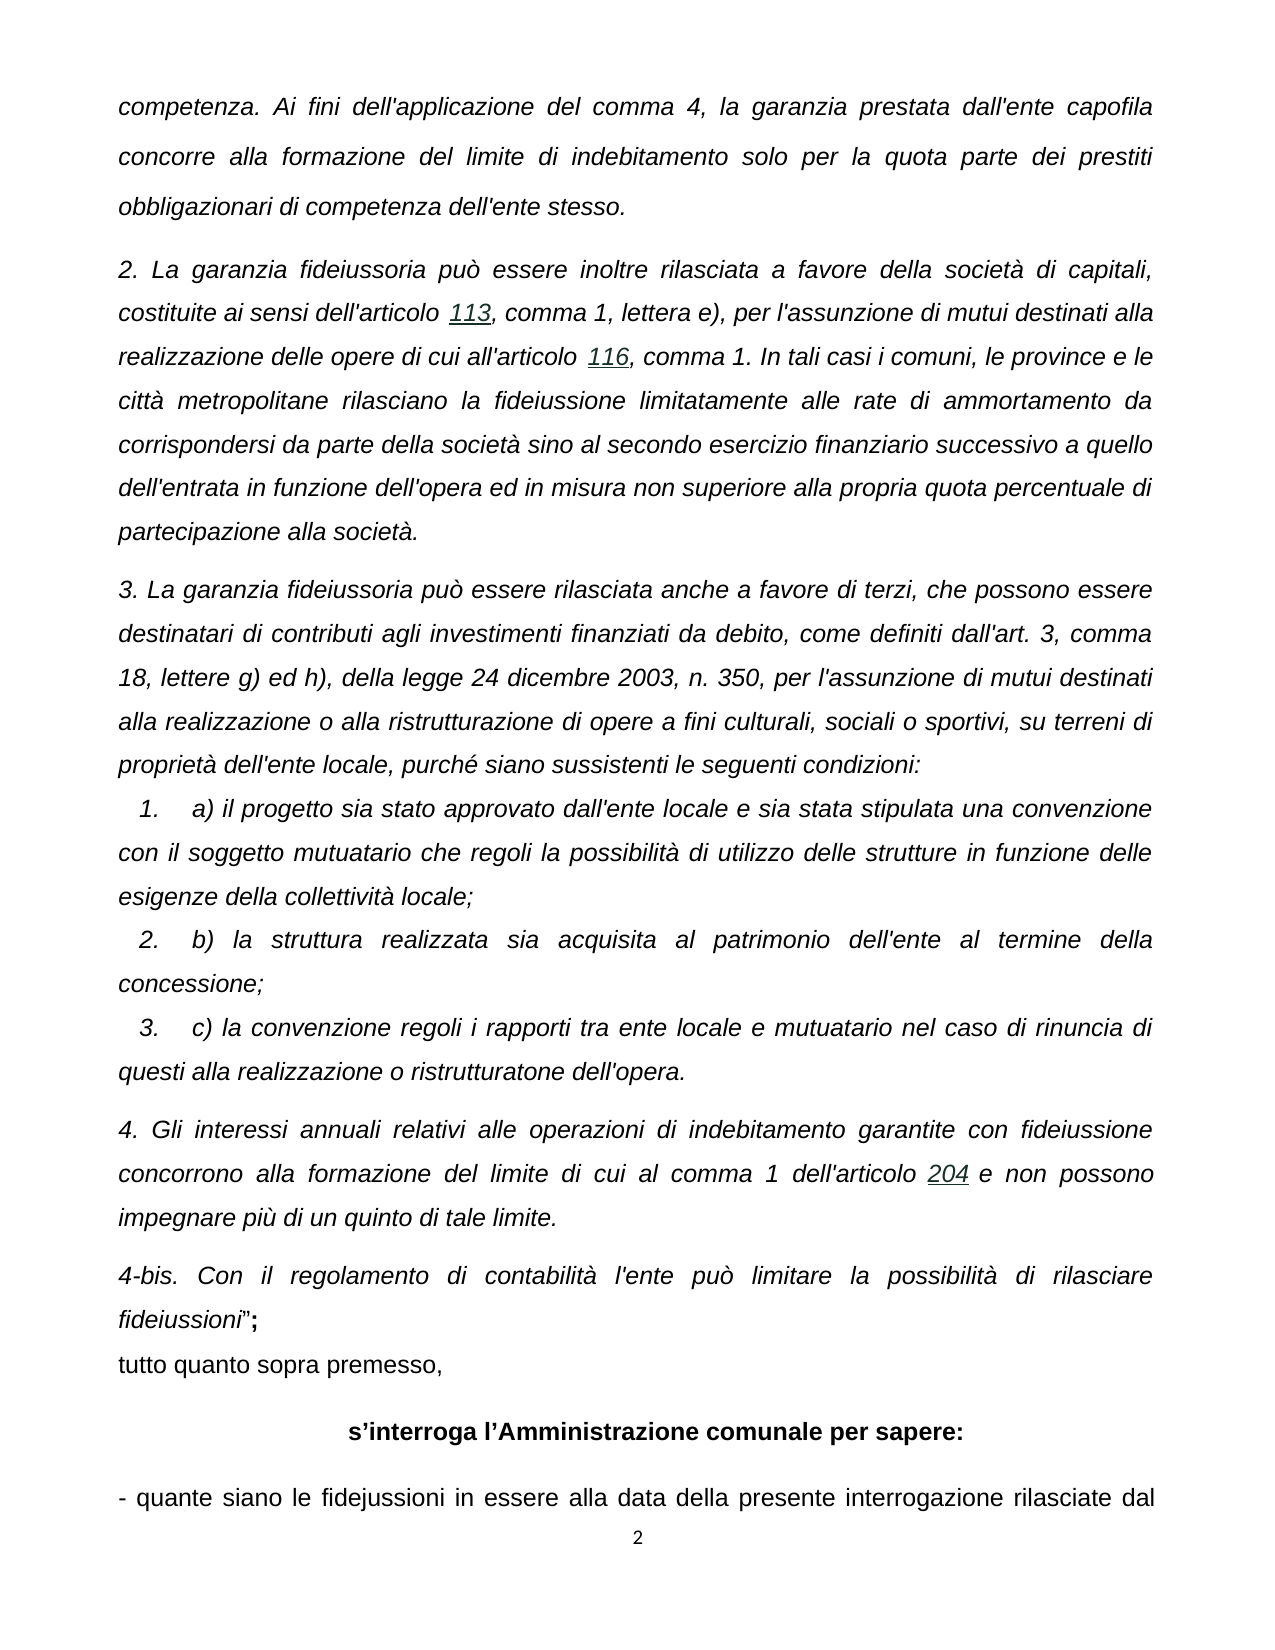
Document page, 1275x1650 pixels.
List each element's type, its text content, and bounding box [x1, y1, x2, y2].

text 3. La garanzia fideiussoria può essere rilasciata anche a favore di terzi, che possono essere destinatari di contributi agli investimenti finanziati da debito, come definiti dall'art. 3, comma 18, lettere g) ed h), della legge 24 dicembre 2003, n. 350, per l'assunzione di mutui destinati alla realizzazione o alla ristrutturazione di opere a fini culturali, sociali o sportivi, su terreni di proprietà dell'ente locale, purché siano sussistenti le seguenti condizioni: [118, 560, 1157, 779]
list b) la struttura realizzata sia acquisita al patrimonio dell'ente al termine della concessione; [118, 910, 1157, 998]
text 4-bis. Con il regolamento di contabilità l'ente può limitare la possibilità di rilasciare fideiussioni”; [118, 1246, 1157, 1333]
list c) la convenzione regoli i rapporti tra ente locale e mutuatario nel caso di rinuncia di questi alla realizzazione o ristrutturatone dell'opera. [118, 998, 1157, 1085]
text 2. La garanzia fideiussoria può essere inoltre rilasciata a favore della società di capitali, costituite ai sensi dell'articolo 113, comma 1, lettera e), per l'assunzione di mutui destinati alla realizzazione delle opere di cui all'articolo 116, comma 1. In tali casi i comuni, le province e le città metropolitane rilasciano la fideiussione limitatamente alle rate di ammortamento da corrispondersi da parte della società sino al secondo esercizio finanziario successivo a quello dell'entrata in funzione dell'opera ed in misura non superiore alla propria quota percentuale di partecipazione alla società. [118, 239, 1157, 546]
text 4. Gli interessi annuali relativi alle operazioni di indebitamento garantite con fideiussione concorrono alla formazione del limite di cui al comma 1 dell'articolo 204 e non possono impegnare più di un quinto di tale limite. [118, 1100, 1157, 1231]
text competenza. Ai fini dell'applicazione del comma 4, la garanzia prestata dall'ente capofila concorre alla formazione del limite di indebitamento solo per la quota parte dei prestiti obbligazionari di competenza dell'ente stesso. [118, 75, 1157, 225]
list a) il progetto sia stato approvato dall'ente locale e sia stata stipulata una convenzione con il soggetto mutuatario che regoli la possibilità di utilizzo delle strutture in funzione delle esigenze della collettività locale; [118, 779, 1157, 910]
text - quante siano le fidejussioni in essere alla data della presente interrogazione rilasciate dal [118, 1467, 1157, 1517]
text s’interroga l’Amministrazione comunale per sapere: [156, 1400, 1157, 1450]
text tutto quanto sopra premesso, [118, 1333, 1157, 1383]
